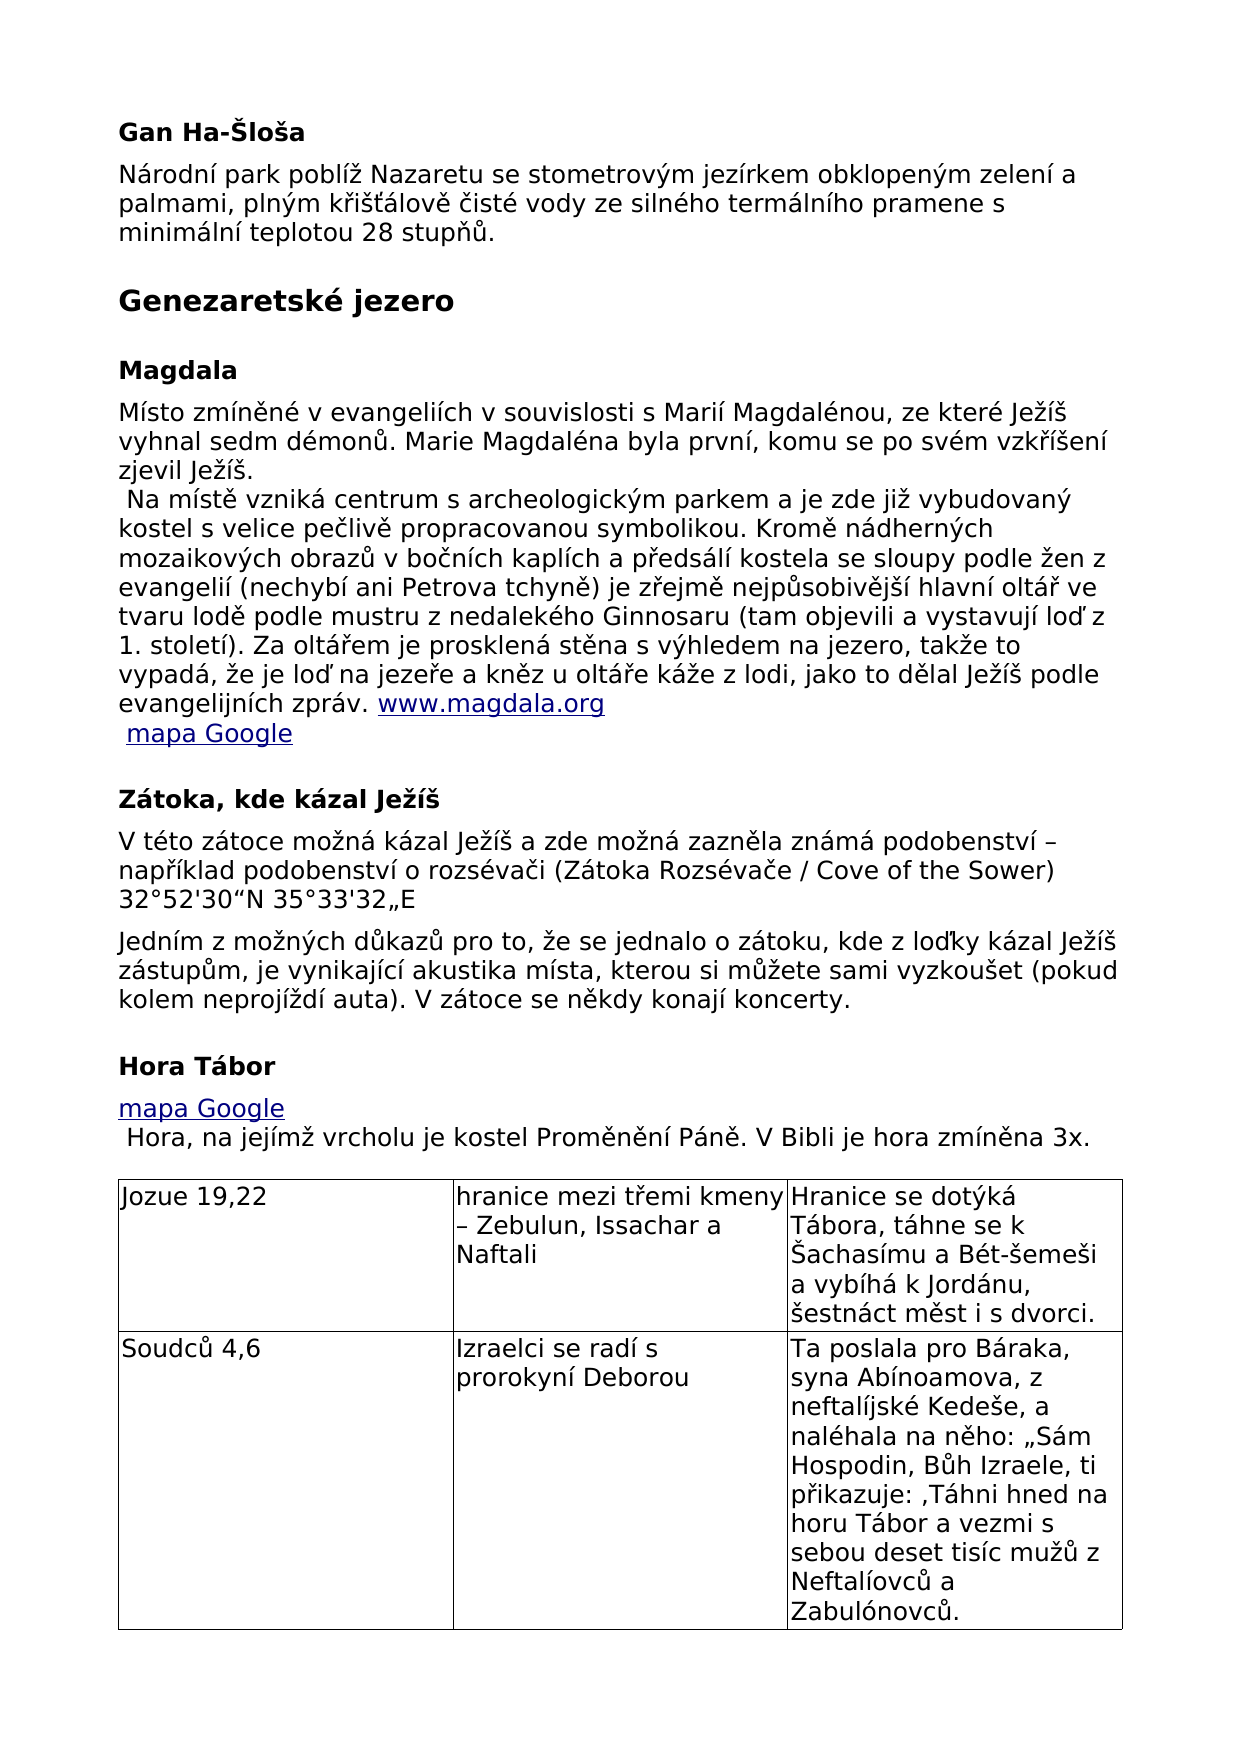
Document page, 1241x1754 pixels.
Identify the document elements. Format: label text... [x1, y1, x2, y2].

subtitle Hora Tábor [118, 1052, 1122, 1081]
subtitle Gan Ha-Šloša [118, 118, 1122, 147]
text V této zátoce možná kázal Ježíš a zde možná zazněla známá podobenství – například podobenství o rozsévači (Zátoka Rozsévače / Cove of the Sower) 32°52'30“N 35°33'32„E [118, 827, 1122, 914]
subtitle Genezaretské jezero [118, 285, 1122, 319]
text mapa Google Hora, na jejímž vrcholu je kostel Proměnění Páně. V Bibli je hora zmíněna 3x. [118, 1094, 1122, 1152]
table_header hranice mezi třemi kmeny – Zebulun, Issachar a Naftali [454, 1180, 787, 1331]
text Jedním z možných důkazů pro to, že se jednalo o zátoku, kde z loďky kázal Ježíš zástupům, je vynikající akustika místa, kterou si můžete sami vyzkoušet (pokud kolem neprojíždí auta). V zátoce se někdy konají koncerty. [118, 927, 1122, 1014]
text Národní park poblíž Nazaretu se stometrovým jezírkem obklopeným zelení a palmami, plným křišťálově čisté vody ze silného termálního pramene s minimální teplotou 28 stupňů. [118, 160, 1122, 247]
table_cell Ta poslala pro Báraka, syna Abínoamova,​ z neftalíjské Kedeše, a naléhala na něho: „Sám Hospodin, Bůh Izraele, ti přikazuje: ‚Táhni hned na horu Tábor a vezmi s sebou deset tisíc mužů z Neftalíovců a Zabulónovců. [788, 1332, 1122, 1629]
subtitle Zátoka, kde kázal Ježíš [118, 785, 1122, 814]
subtitle Magdala [118, 356, 1122, 385]
text Místo zmíněné v evangeliích v souvislosti s Marií Magdalénou, ze které Ježíš vyhnal sedm démonů. Marie Magdaléna byla první, komu se po svém vzkříšení zjevil Ježíš. Na místě vzniká centrum s archeologickým parkem a je zde již vybudovaný kostel s velice pečlivě propracovanou symbolikou. Kromě nádherných mozaikových obrazů v bočních kaplích a předsálí kostela se sloupy podle žen z evangelií (nechybí ani Petrova tchyně) je zřejmě nejpůsobivější hlavní oltář ve tvaru lodě podle mustru z nedalekého Ginnosaru (tam objevili a vystavují loď z 1. století). Za oltářem je prosklená stěna s výhledem na jezero, takže to vypadá, že je loď na jezeře a kněz u oltáře káže z lodi, jako to dělal Ježíš podle evangelijních zpráv. www.magdala.org mapa Google [118, 398, 1122, 748]
table_cell Soudců 4,6 [119, 1332, 453, 1629]
table_header Jozue 19,22 [119, 1180, 453, 1331]
table_header Hranice se dotýká Tábora, táhne se k Šachasímu a Bét-šemeši a vybíhá k Jordánu, šestnáct měst i s dvorci. [788, 1180, 1122, 1331]
table_cell Izraelci se radí s prorokyní Deborou [454, 1332, 787, 1629]
